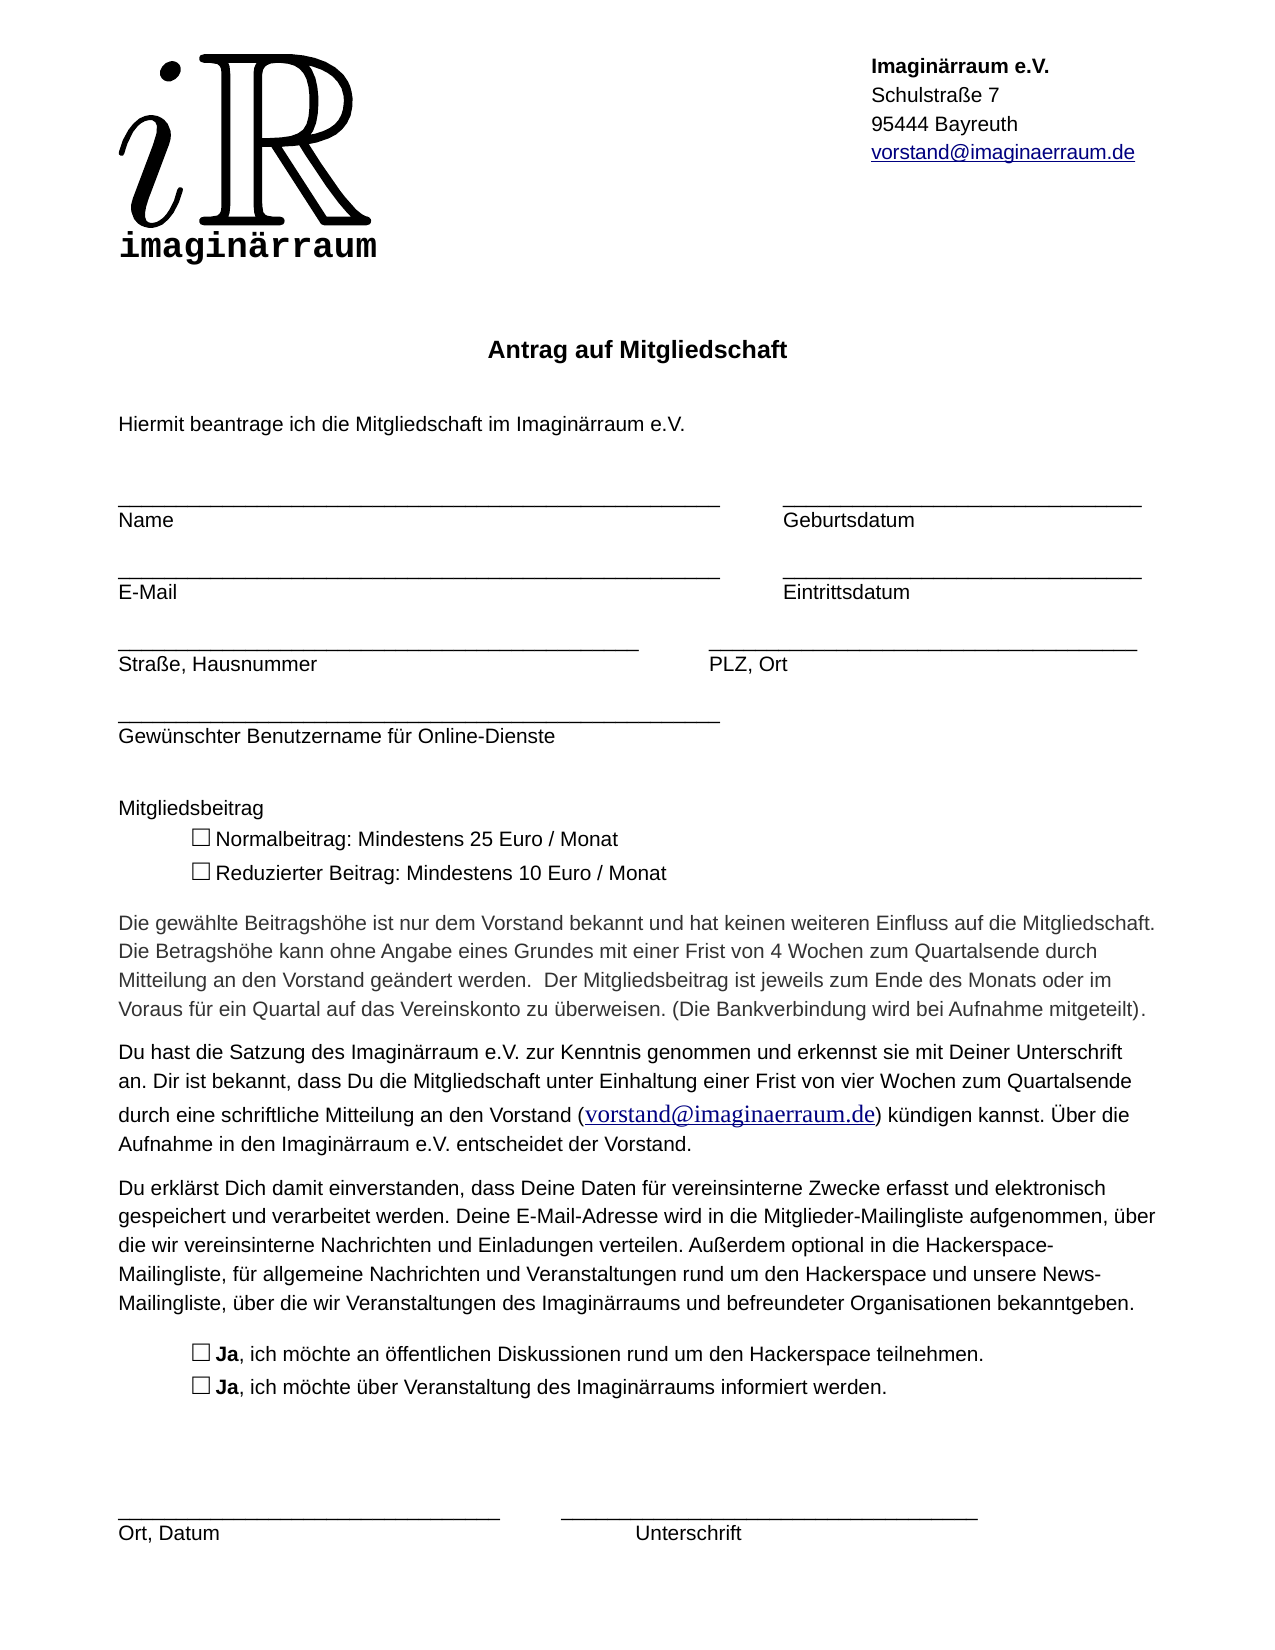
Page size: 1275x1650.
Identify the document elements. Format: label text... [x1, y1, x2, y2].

text Schulstraße 7 [871, 83, 1143, 107]
text E-Mail Eintrittsdatum [118, 580, 1157, 604]
text Name Geburtsdatum [118, 508, 1157, 532]
text Gewünschter Benutzername für Online-Dienste [118, 724, 1157, 748]
text ____________________________________________________ _______________________________ [118, 556, 1157, 580]
text 95444 Bayreuth [871, 111, 1143, 135]
text ____________________________________________________ _______________________________ [118, 484, 1157, 508]
text ____________________________________________________ [118, 700, 1157, 724]
text imaginärraum [119, 46, 390, 268]
text _____________________________________________ _____________________________________ [118, 628, 1157, 652]
text □ Ja, ich möchte an öffentlichen Diskussionen rund um den Hackerspace teilnehmen. [192, 1334, 1157, 1367]
text Die gewählte Beitragshöhe ist nur dem Vorstand bekannt und hat keinen weiteren Einfluss auf die Mitgliedschaft. Die Betragshöhe kann ohne Angabe eines Grundes mit einer Frist von 4 Wochen zum Quartalsende durch Mitteilung an den Vorstand geändert werden. Der Mitgliedsbeitrag ist jeweils zum Ende des Monats oder im Voraus für ein Quartal auf das Vereinskonto zu überweisen. (Die Bankverbindung wird bei Aufnahme mitgeteilt). [118, 911, 1157, 1021]
text Mitgliedsbeitrag [118, 796, 1157, 819]
text Ort, Datum Unterschrift [118, 1521, 1157, 1545]
text Du erklärst Dich damit einverstanden, dass Deine Daten für vereinsinterne Zwecke erfasst und elektronisch gespeichert und verarbeitet werden. Deine E-Mail-Adresse wird in die Mitglieder-Mailingliste aufgenommen, über die wir vereinsinterne Nachrichten und Einladungen verteilen. Außerdem optional in die Hackerspace-Mailingliste, für allgemeine Nachrichten und Veranstaltungen rund um den Hackerspace und unsere News-Mailingliste, über die wir Veranstaltungen des Imaginärraums und befreundeter Organisationen bekanntgeben. [118, 1176, 1157, 1314]
text vorstand@imaginaerraum.de [871, 140, 1143, 164]
text □ Reduzierter Beitrag: Mindestens 10 Euro / Monat [192, 853, 1157, 911]
text Du hast die Satzung des Imaginärraum e.V. zur Kenntnis genommen und erkennst sie mit Deiner Unterschrift an. Dir ist bekannt, dass Du die Mitgliedschaft unter Einhaltung einer Frist von vier Wochen zum Quartalsende durch eine schriftliche Mitteilung an den Vorstand (vorstand@imaginaerraum.de) kündigen kannst. Über die Aufnahme in den Imaginärraum e.V. entscheidet der Vorstand. [118, 1040, 1157, 1156]
text Imaginärraum e.V. [871, 54, 1143, 78]
text Antrag auf Mitgliedschaft [118, 336, 1157, 364]
text Straße, Hausnummer PLZ, Ort [118, 652, 1157, 676]
text □ Ja, ich möchte über Veranstaltung des Imaginärraums informiert werden. [192, 1367, 1157, 1401]
text _________________________________ ____________________________________ [118, 1497, 1157, 1521]
text Hiermit beantrage ich die Mitgliedschaft im Imaginärraum e.V. [118, 412, 1157, 436]
text □ Normalbeitrag: Mindestens 25 Euro / Monat [192, 819, 1157, 853]
